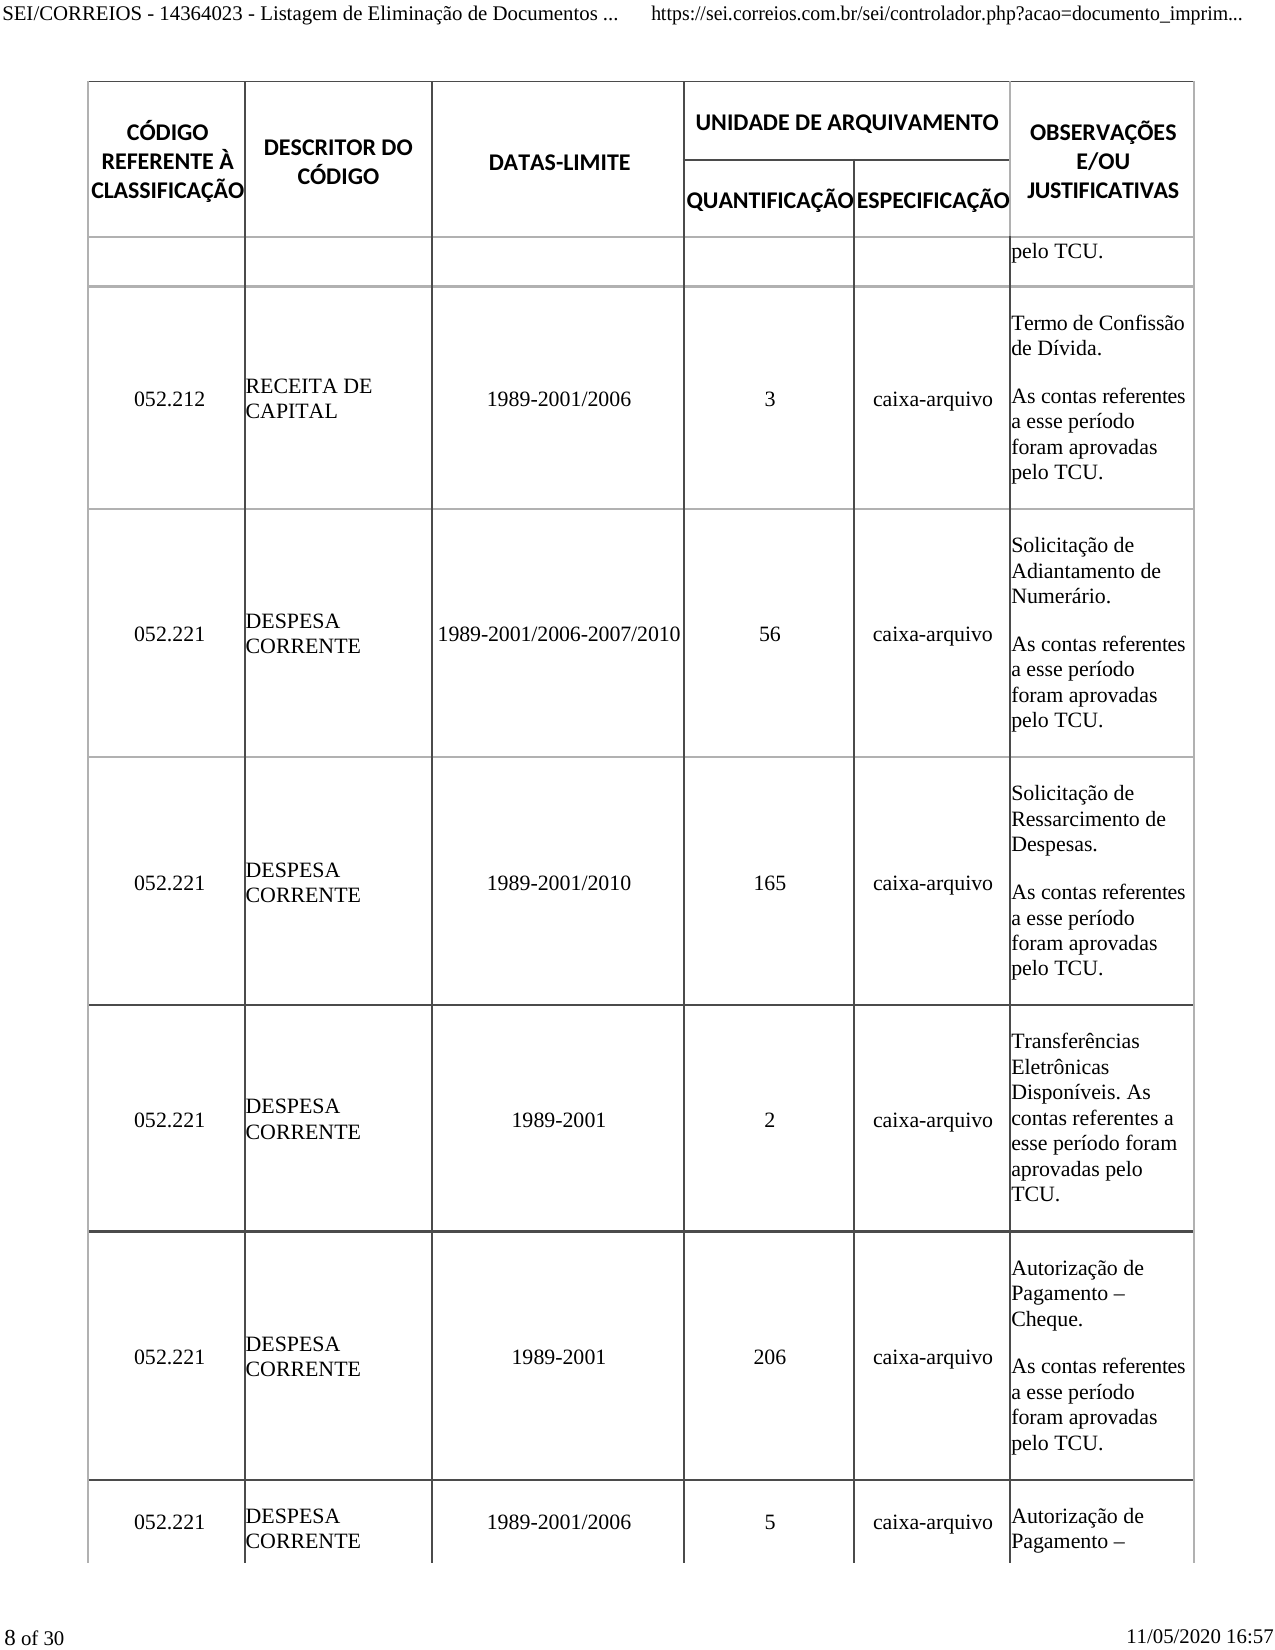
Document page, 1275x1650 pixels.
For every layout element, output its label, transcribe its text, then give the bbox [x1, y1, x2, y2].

table_cell 1989-2001/2010 [433, 758, 683, 1004]
table_cell 052.221 [89, 1481, 244, 1563]
table_cell 5 [685, 1481, 853, 1563]
table_cell caixa-arquivo [855, 1481, 1009, 1563]
table_cell 052.221 [89, 1233, 244, 1479]
table_header OBSERVAÇÕES E/OU JUSTIFICATIVAS [1011, 82, 1193, 236]
table_cell Solicitação de Adiantamento de Numerário. As contas referentes a esse período foram aprovadas pelo TCU. [1011, 510, 1193, 756]
table_cell 052.221 [89, 758, 244, 1004]
table_cell Autorização de Pagamento – [1011, 1481, 1193, 1563]
table_cell 1989-2001/2006-2007/2010 [433, 510, 683, 756]
table_cell 052.212 [89, 288, 244, 508]
table_cell 052.221 [89, 1006, 244, 1230]
table_cell [89, 238, 244, 285]
table_cell DESPESA CORRENTE [246, 1006, 431, 1230]
table_cell DESPESA CORRENTE [246, 510, 431, 756]
table_cell caixa-arquivo [855, 510, 1009, 756]
table_cell 3 [685, 288, 853, 508]
table_cell [855, 238, 1009, 285]
table_cell Autorização de Pagamento – Cheque. As contas referentes a esse período foram aprovadas pelo TCU. [1011, 1233, 1193, 1479]
table_cell caixa-arquivo [855, 1233, 1009, 1479]
table_cell caixa-arquivo [855, 758, 1009, 1004]
table_cell caixa-arquivo [855, 1006, 1009, 1230]
table_cell 1989-2001 [433, 1233, 683, 1479]
table_cell 1989-2001/2006 [433, 1481, 683, 1563]
table_cell QUANTIFICAÇÃO [685, 161, 853, 236]
table_cell [433, 238, 683, 285]
table_cell 56 [685, 510, 853, 756]
table_cell DESPESA CORRENTE [246, 1233, 431, 1479]
table_cell pelo TCU. [1011, 238, 1193, 285]
table_cell ESPECIFICAÇÃO [855, 161, 1009, 236]
table_cell 165 [685, 758, 853, 1004]
table_cell 2 [685, 1006, 853, 1230]
table_header DESCRITOR DO CÓDIGO [246, 82, 431, 236]
table_header DATAS-LIMITE [433, 82, 683, 236]
table_cell caixa-arquivo [855, 288, 1009, 508]
table_header CÓDIGO REFERENTE À CLASSIFICAÇÃO [89, 82, 244, 236]
table_cell [246, 238, 431, 285]
table_cell 1989-2001 [433, 1006, 683, 1230]
table_cell RECEITA DE CAPITAL [246, 288, 431, 508]
table_cell 1989-2001/2006 [433, 288, 683, 508]
table_cell DESPESA CORRENTE [246, 758, 431, 1004]
table_cell DESPESA CORRENTE [246, 1481, 431, 1563]
table_cell 206 [685, 1233, 853, 1479]
table_cell 052.221 [89, 510, 244, 756]
table_cell Termo de Confissão de Dívida. As contas referentes a esse período foram aprovadas pelo TCU. [1011, 288, 1193, 508]
table_cell [685, 238, 853, 285]
table_header UNIDADE DE ARQUIVAMENTO [685, 82, 1009, 159]
table_cell Transferências Eletrônicas Disponíveis. As contas referentes a esse período foram aprovadas pelo TCU. [1011, 1006, 1193, 1230]
table_cell Solicitação de Ressarcimento de Despesas. As contas referentes a esse período foram aprovadas pelo TCU. [1011, 758, 1193, 1004]
